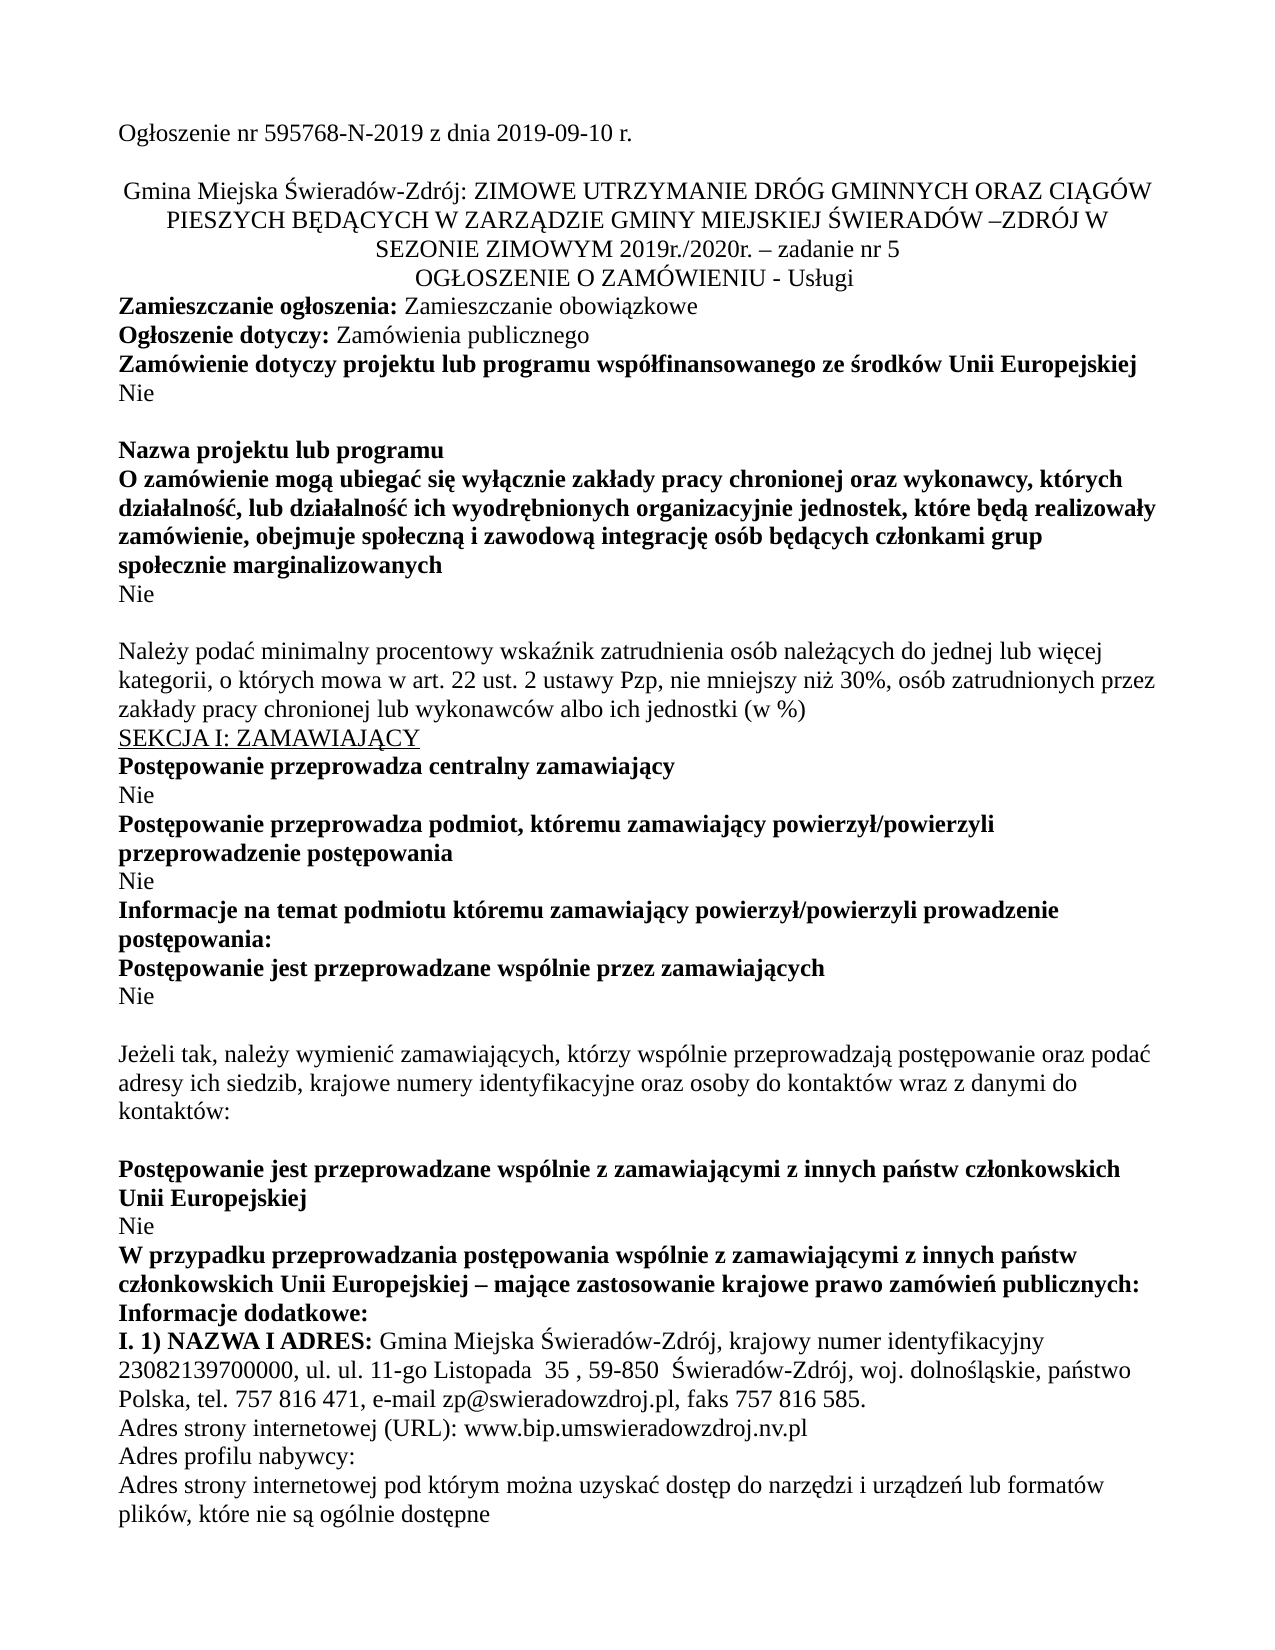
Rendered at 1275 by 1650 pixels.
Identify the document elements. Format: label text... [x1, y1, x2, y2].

text Gmina Miejska Świeradów-Zdrój: ZIMOWE UTRZYMANIE DRÓG GMINNYCH ORAZ CIĄGÓW PIESZYCH BĘDĄCYCH W ZARZĄDZIE GMINY MIEJSKIEJ ŚWIERADÓW –ZDRÓJ W SEZONIE ZIMOWYM 2019r./2020r. – zadanie nr 5 OGŁOSZENIE O ZAMÓWIENIU - Usługi [118, 176, 1157, 291]
text Nie [118, 1211, 1157, 1240]
text Nie [118, 866, 1157, 895]
text Ogłoszenie dotyczy: Zamówienia publicznego [118, 320, 1157, 349]
text W przypadku przeprowadzania postępowania wspólnie z zamawiającymi z innych państw członkowskich Unii Europejskiej – mające zastosowanie krajowe prawo zamówień publicznych: Informacje dodatkowe: [118, 1240, 1157, 1326]
text Nazwa projektu lub programu [118, 406, 1157, 464]
text O zamówienie mogą ubiegać się wyłącznie zakłady pracy chronionej oraz wykonawcy, których działalność, lub działalność ich wyodrębnionych organizacyjnie jednostek, które będą realizowały zamówienie, obejmuje społeczną i zawodową integrację osób będących członkami grup społecznie marginalizowanych [118, 464, 1157, 579]
text Zamówienie dotyczy projektu lub programu współfinansowanego ze środków Unii Europejskiej [118, 349, 1157, 378]
text Nie [118, 579, 1157, 608]
text Ogłoszenie nr 595768-N-2019 z dnia 2019-09-10 r. [118, 118, 1157, 147]
text Zamieszczanie ogłoszenia: Zamieszczanie obowiązkowe [118, 291, 1157, 320]
text Nie [118, 780, 1157, 809]
text I. 1) NAZWA I ADRES: Gmina Miejska Świeradów-Zdrój, krajowy numer identyfikacyjny 23082139700000, ul. ul. 11-go Listopada 35 , 59-850 Świeradów-Zdrój, woj. dolnośląskie, państwo Polska, tel. 757 816 471, e-mail zp@swieradowzdroj.pl, faks 757 816 585. Adres strony internetowej (URL): www.bip.umswieradowzdroj.nv.pl Adres profilu nabywcy: Adres strony internetowej pod którym można uzyskać dostęp do narzędzi i urządzeń lub formatów plików, które nie są ogólnie dostępne [118, 1326, 1157, 1528]
text Jeżeli tak, należy wymienić zamawiających, którzy wspólnie przeprowadzają postępowanie oraz podać adresy ich siedzib, krajowe numery identyfikacyjne oraz osoby do kontaktów wraz z danymi do kontaktów: Postępowanie jest przeprowadzane wspólnie z zamawiającymi z innych państw członkowskich Unii Europejskiej [118, 1010, 1157, 1211]
text Postępowanie przeprowadza centralny zamawiający [118, 751, 1157, 780]
text Nie [118, 378, 1157, 406]
text Postępowanie przeprowadza podmiot, któremu zamawiający powierzył/powierzyli przeprowadzenie postępowania [118, 809, 1157, 866]
text Nie [118, 981, 1157, 1010]
text Należy podać minimalny procentowy wskaźnik zatrudnienia osób należących do jednej lub więcej kategorii, o których mowa w art. 22 ust. 2 ustawy Pzp, nie mniejszy niż 30%, osób zatrudnionych przez zakłady pracy chronionej lub wykonawców albo ich jednostki (w %) [118, 608, 1157, 723]
text Informacje na temat podmiotu któremu zamawiający powierzył/powierzyli prowadzenie postępowania: Postępowanie jest przeprowadzane wspólnie przez zamawiających [118, 895, 1157, 981]
text SEKCJA I: ZAMAWIAJĄCY [118, 723, 1157, 751]
